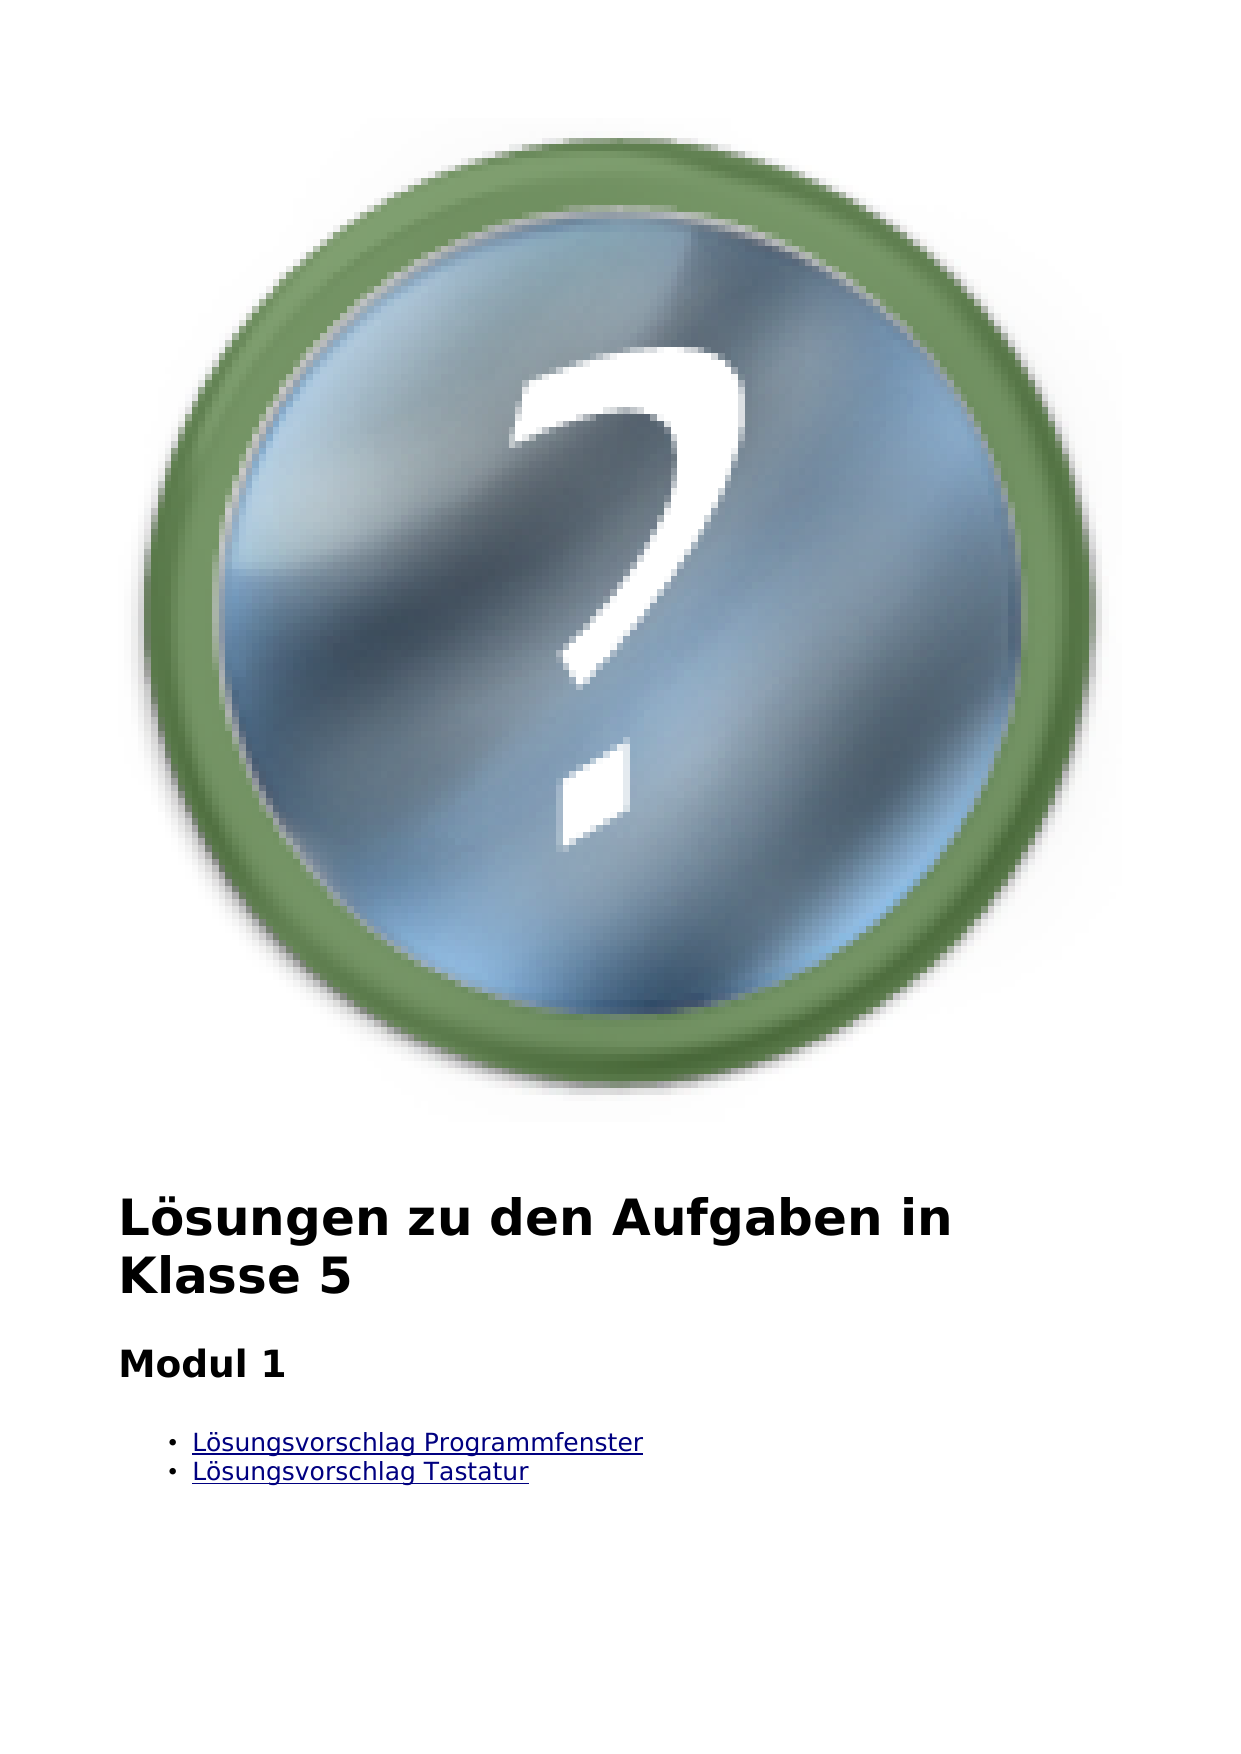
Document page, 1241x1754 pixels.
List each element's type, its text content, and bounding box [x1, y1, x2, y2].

picture [118, 118, 1123, 1122]
subtitle Lösungen zu den Aufgaben in Klasse 5 [118, 1189, 1122, 1305]
list Lösungsvorschlag Programmfenster [177, 1428, 1122, 1457]
list Lösungsvorschlag Tastatur [177, 1457, 1122, 1487]
subtitle Modul 1 [118, 1343, 1122, 1386]
